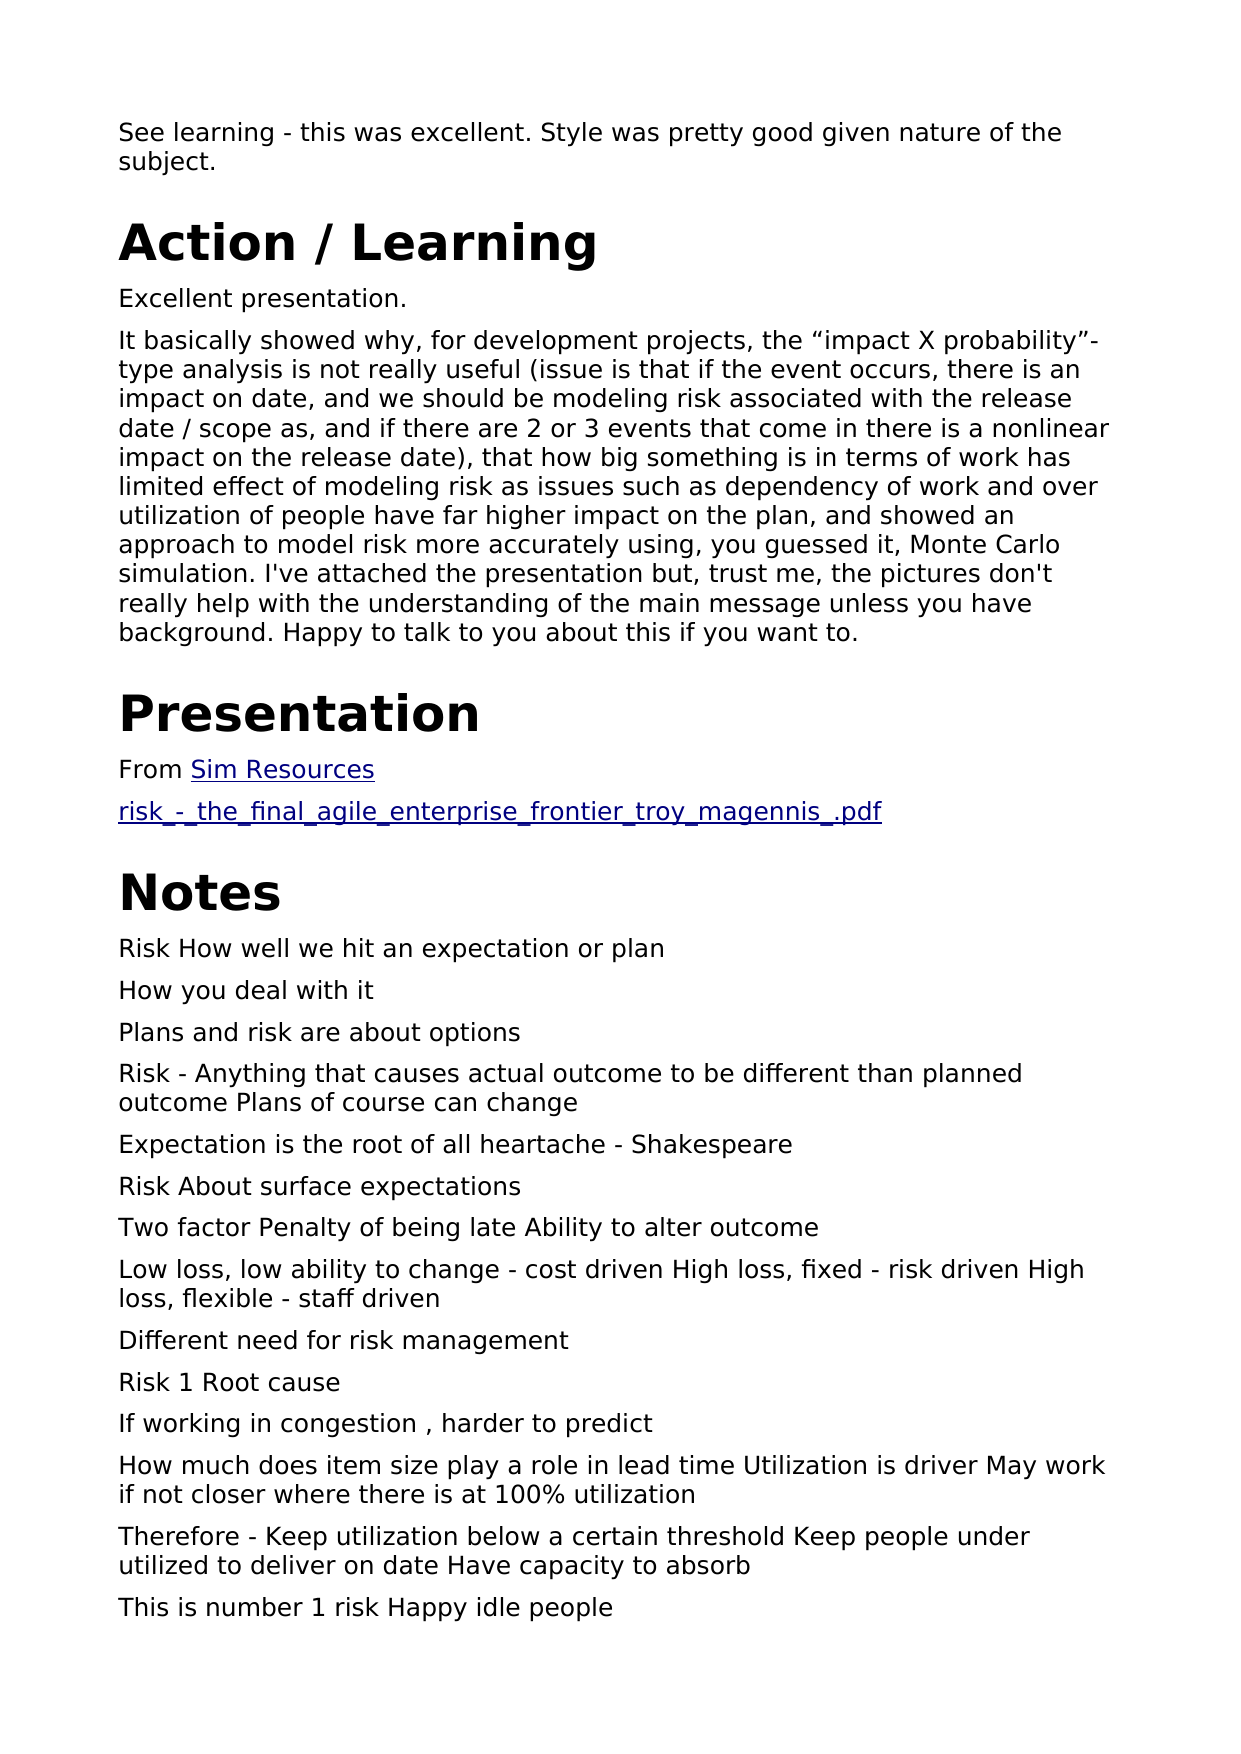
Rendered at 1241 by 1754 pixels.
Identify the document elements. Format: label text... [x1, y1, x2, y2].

subtitle Action / Learning [118, 214, 1122, 272]
text Risk How well we hit an expectation or plan [118, 934, 1122, 964]
text Low loss, low ability to change - cost driven High loss, fixed - risk driven High loss, flexible - staff driven [118, 1255, 1122, 1314]
text Expectation is the root of all heartache - Shakespeare [118, 1130, 1122, 1159]
text Plans and risk are about options [118, 1018, 1122, 1047]
text See learning - this was excellent. Style was pretty good given nature of the subject. [118, 118, 1122, 176]
text Excellent presentation. [118, 285, 1122, 314]
text Risk - Anything that causes actual outcome to be different than planned outcome Plans of course can change [118, 1059, 1122, 1118]
subtitle Notes [118, 864, 1122, 922]
text Two factor Penalty of being late Ability to alter outcome [118, 1214, 1122, 1243]
text How you deal with it [118, 976, 1122, 1005]
text Different need for risk management [118, 1326, 1122, 1355]
text From Sim Resources [118, 755, 1122, 784]
text This is number 1 risk Happy idle people [118, 1593, 1122, 1622]
text Risk About surface expectations [118, 1172, 1122, 1201]
subtitle Presentation [118, 685, 1122, 743]
text How much does item size play a role in lead time Utilization is driver May work if not closer where there is at 100% utilization [118, 1451, 1122, 1509]
text risk_-_the_final_agile_enterprise_frontier_troy_magennis_.pdf [118, 797, 1122, 826]
text Therefore - Keep utilization below a certain threshold Keep people under utilized to deliver on date Have capacity to absorb [118, 1522, 1122, 1580]
text Risk 1 Root cause [118, 1368, 1122, 1397]
text It basically showed why, for development projects, the “impact X probability”-type analysis is not really useful (issue is that if the event occurs, there is an impact on date, and we should be modeling risk associated with the release date / scope as, and if there are 2 or 3 events that come in there is a nonlinear impact on the release date), that how big something is in terms of work has limited effect of modeling risk as issues such as dependency of work and over utilization of people have far higher impact on the plan, and showed an approach to model risk more accurately using, you guessed it, Monte Carlo simulation. I've attached the presentation but, trust me, the pictures don't really help with the understanding of the main message unless you have background. Happy to talk to you about this if you want to. [118, 326, 1122, 647]
text If working in congestion , harder to predict [118, 1409, 1122, 1439]
